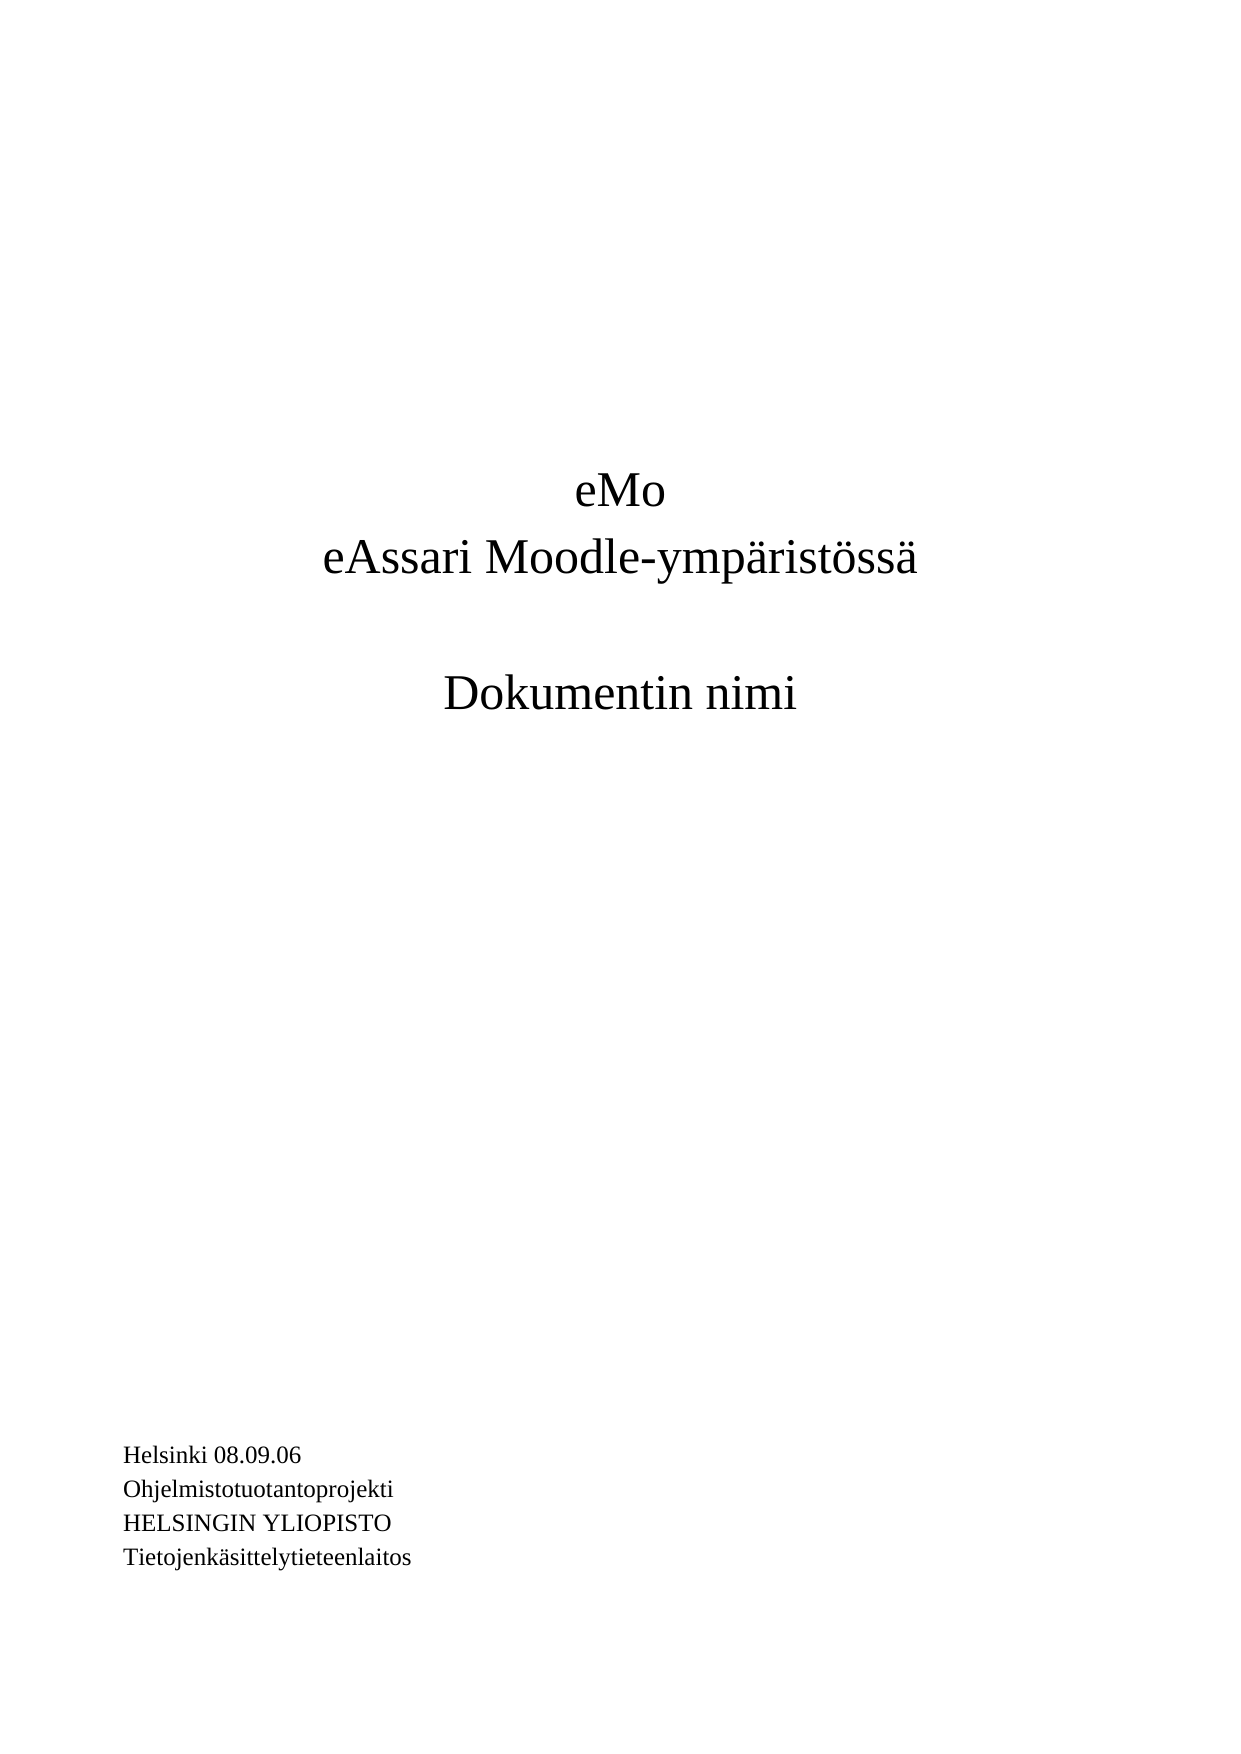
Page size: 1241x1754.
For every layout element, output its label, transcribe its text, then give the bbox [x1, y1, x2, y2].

text eAssari Moodle-ympäristössä [262, 529, 978, 585]
text Ohjelmistotuotantoprojekti [123, 1475, 510, 1502]
text eMo [262, 461, 978, 517]
text Helsinki 08.09.06 [123, 1441, 510, 1468]
text HELSINGIN YLIOPISTO [123, 1509, 510, 1536]
text Tietojenkäsittelytieteenlaitos [123, 1543, 510, 1570]
text Dokumentin nimi [262, 665, 978, 721]
